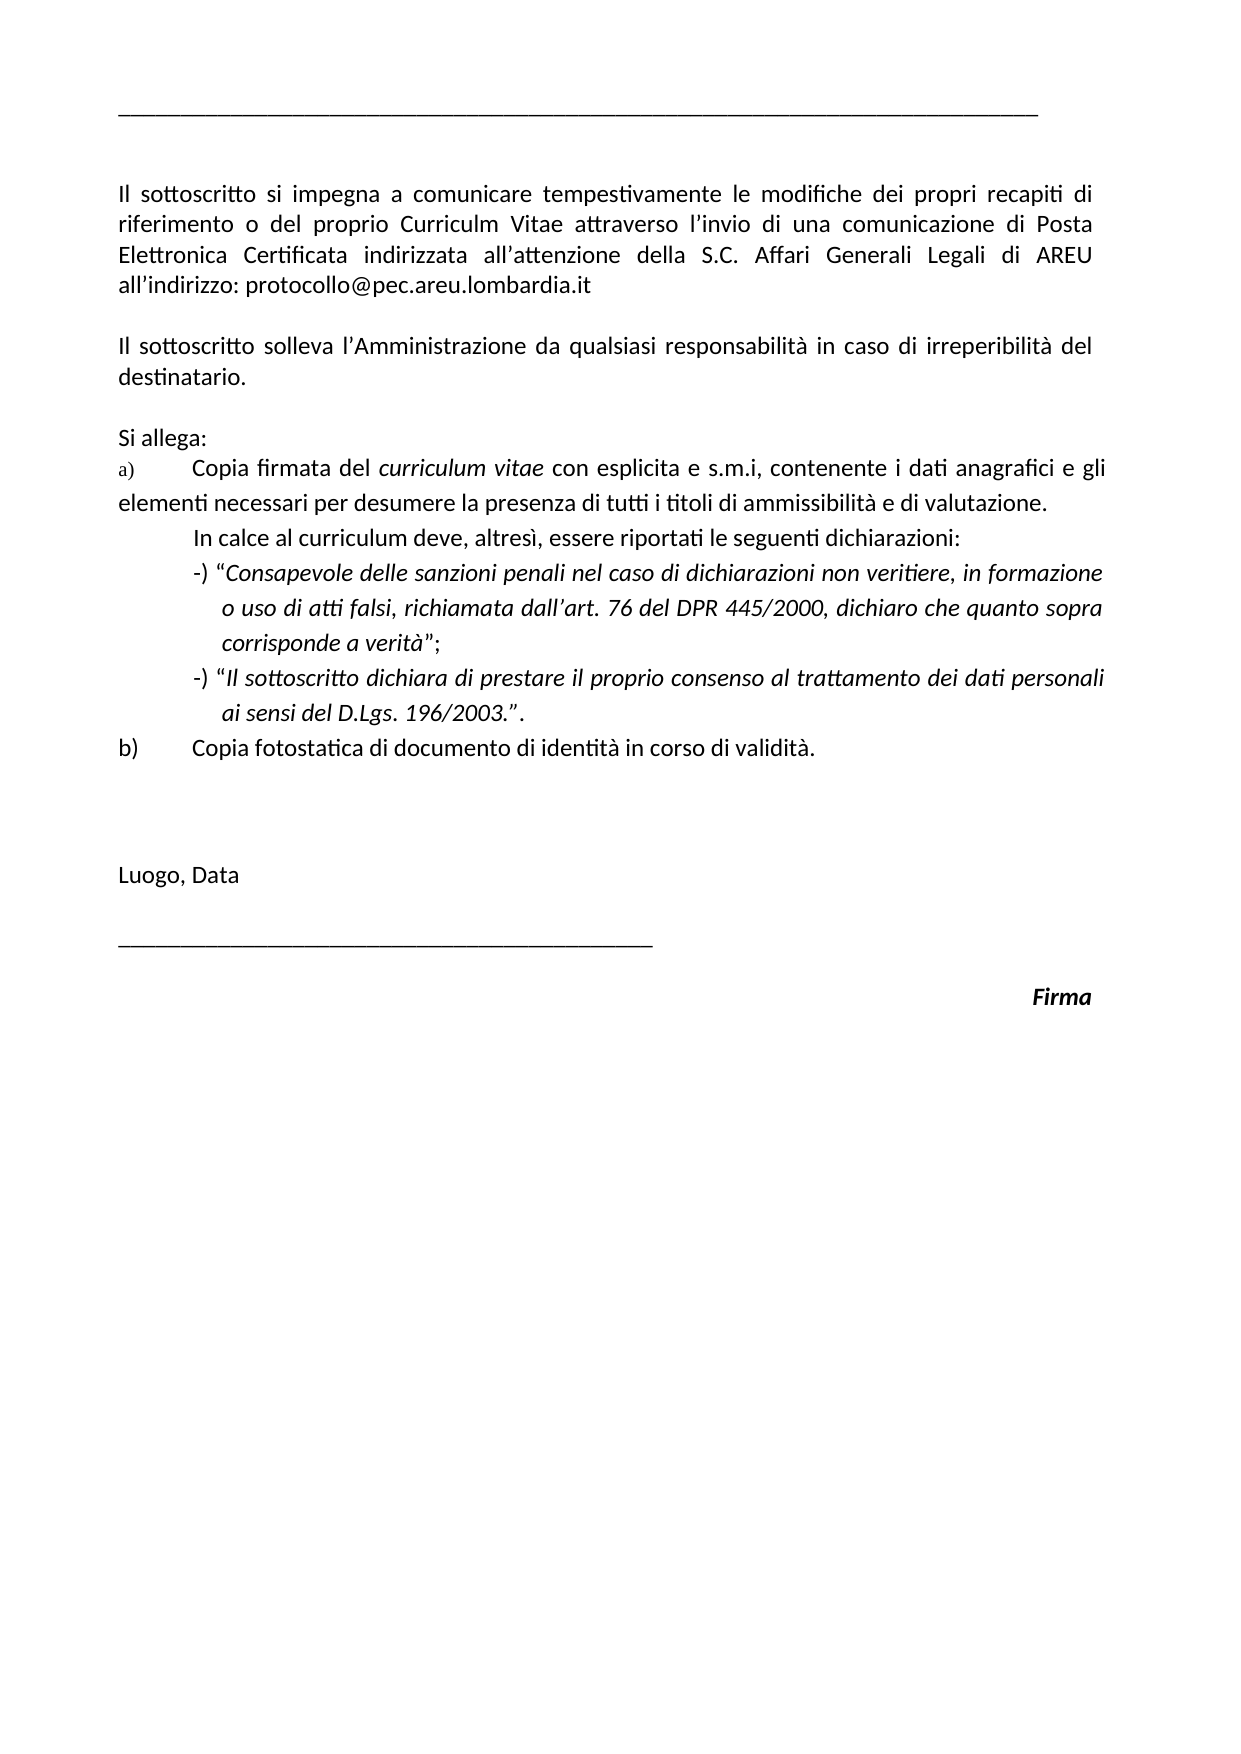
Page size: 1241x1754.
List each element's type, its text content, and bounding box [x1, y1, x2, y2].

text Il sottoscritto si impegna a comunicare tempestivamente le modifiche dei propri recapiti di riferimento o del proprio Curriculm Vitae attraverso l’invio di una comunicazione di Posta Elettronica Certificata indirizzata all’attenzione della S.C. Affari Generali Legali di AREU all’indirizzo: protocollo@pec.areu.lombardia.it [118, 178, 1094, 300]
text -) “Consapevole delle sanzioni penali nel caso di dichiarazioni non veritiere, in formazione o uso di atti falsi, richiamata dall’art. 76 del DPR 445/2000, dichiaro che quanto sopra corrisponde a verità”; [193, 557, 1107, 658]
text In calce al curriculum deve, altresì, essere riportati le seguenti dichiarazioni: [193, 522, 1107, 553]
list Copia firmata del curriculum vitae con esplicita e s.m.i, contenente i dati anagrafici e gli elementi necessari per desumere la presenza di tutti i titoli di ammissibilità e di valutazione. [118, 452, 1107, 518]
text ___________________________________________ [118, 920, 1094, 951]
text -) “Il sottoscritto dichiara di prestare il proprio consenso al trattamento dei dati personali ai sensi del D.Lgs. 196/2003.”. [193, 662, 1107, 728]
text Firma [118, 981, 1094, 1012]
text Luogo, Data [118, 859, 1094, 889]
list Copia fotostatica di documento di identità in corso di validità. [118, 732, 1107, 763]
text Si allega: [118, 422, 1094, 452]
text Il sottoscritto solleva l’Amministrazione da qualsiasi responsabilità in caso di irreperibilità del destinatario. [118, 330, 1094, 391]
text __________________________________________________________________________ [118, 90, 1094, 120]
